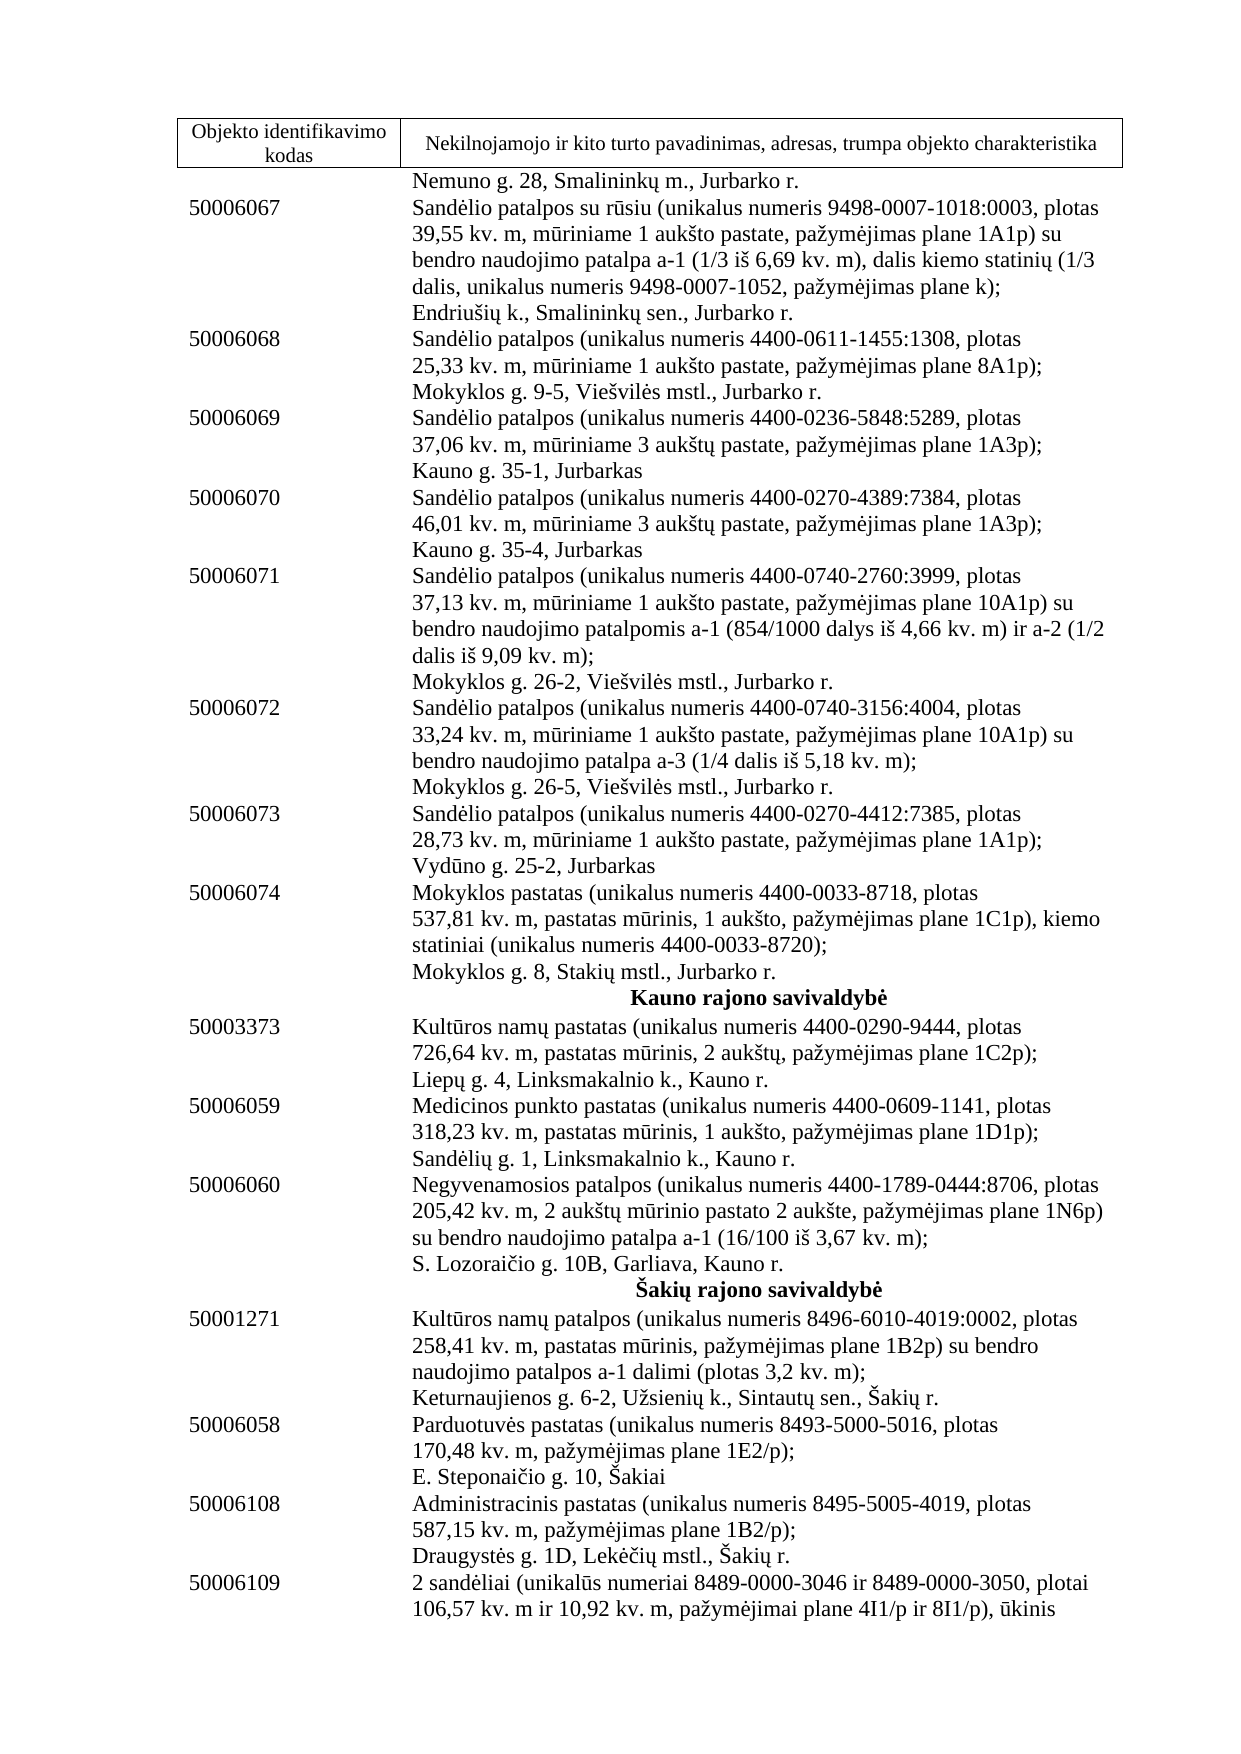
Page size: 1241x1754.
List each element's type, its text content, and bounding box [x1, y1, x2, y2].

table_cell [1117, 1171, 1122, 1277]
table_header Objekto identifikavimo kodas [178, 119, 400, 167]
table_cell [1117, 168, 1122, 194]
table_cell Sandėlio patalpos (unikalus numeris 4400-0270-4412:7385, plotas 28,73 kv. m, mūriniame 1 aukšto pastate, pažymėjimas plane 1A1p); Vydūno g. 25-2, Jurbarkas [401, 800, 1117, 879]
table_cell 50006058 [177, 1411, 401, 1490]
table_cell Medicinos punkto pastatas (unikalus numeris 4400-0609-1141, plotas 318,23 kv. m, pastatas mūrinis, 1 aukšto, pažymėjimas plane 1D1p); Sandėlių g. 1, Linksmakalnio k., Kauno r. [401, 1092, 1117, 1171]
table_cell [1117, 1092, 1122, 1171]
table_cell [1117, 1490, 1122, 1569]
table_cell Kultūros namų patalpos (unikalus numeris 8496-6010-4019:0002, plotas 258,41 kv. m, pastatas mūrinis, pažymėjimas plane 1B2p) su bendro naudojimo patalpos a-1 dalimi (plotas 3,2 kv. m); Keturnaujienos g. 6-2, Užsienių k., Sintautų sen., Šakių r. [401, 1305, 1117, 1411]
table_cell 50006059 [177, 1092, 401, 1171]
table_cell [1117, 1411, 1122, 1490]
table_cell 50001271 [177, 1305, 401, 1411]
table_cell Sandėlio patalpos (unikalus numeris 4400-0611-1455:1308, plotas 25,33 kv. m, mūriniame 1 aukšto pastate, pažymėjimas plane 8A1p); Mokyklos g. 9-5, Viešvilės mstl., Jurbarko r. [401, 325, 1117, 404]
table_cell [177, 984, 401, 1013]
table_cell Šakių rajono savivaldybė [401, 1277, 1117, 1305]
table_cell 50006068 [177, 325, 401, 404]
table_cell 50006072 [177, 694, 401, 800]
table_cell [1117, 879, 1122, 984]
table_cell Administracinis pastatas (unikalus numeris 8495-5005-4019, plotas 587,15 kv. m, pažymėjimas plane 1B2/p); Draugystės g. 1D, Lekėčių mstl., Šakių r. [401, 1490, 1117, 1569]
table_cell 50006108 [177, 1490, 401, 1569]
table_cell [1117, 325, 1122, 404]
table_cell Sandėlio patalpos (unikalus numeris 4400-0270-4389:7384, plotas 46,01 kv. m, mūriniame 3 aukštų pastate, pažymėjimas plane 1A3p); Kauno g. 35-4, Jurbarkas [401, 484, 1117, 563]
table_cell Sandėlio patalpos (unikalus numeris 4400-0740-3156:4004, plotas 33,24 kv. m, mūriniame 1 aukšto pastate, pažymėjimas plane 10A1p) su bendro naudojimo patalpa a-3 (1/4 dalis iš 5,18 kv. m); Mokyklos g. 26-5, Viešvilės mstl., Jurbarko r. [401, 694, 1117, 800]
table_cell Sandėlio patalpos (unikalus numeris 4400-0236-5848:5289, plotas 37,06 kv. m, mūriniame 3 aukštų pastate, pažymėjimas plane 1A3p); Kauno g. 35-1, Jurbarkas [401, 405, 1117, 483]
table_cell 50006073 [177, 800, 401, 879]
table_header Nekilnojamojo ir kito turto pavadinimas, adresas, trumpa objekto charakteristika [401, 119, 1122, 167]
table_cell 50006070 [177, 484, 401, 563]
table_cell 2 sandėliai (unikalūs numeriai 8489-0000-3046 ir 8489-0000-3050, plotai 106,57 kv. m ir 10,92 kv. m, pažymėjimai plane 4I1/p ir 8I1/p), ūkinis [401, 1569, 1117, 1622]
table_cell Mokyklos pastatas (unikalus numeris 4400-0033-8718, plotas 537,81 kv. m, pastatas mūrinis, 1 aukšto, pažymėjimas plane 1C1p), kiemo statiniai (unikalus numeris 4400-0033-8720); Mokyklos g. 8, Stakių mstl., Jurbarko r. [401, 879, 1117, 984]
table_cell [1117, 405, 1122, 483]
table_cell 50006069 [177, 405, 401, 483]
table_cell 50006074 [177, 879, 401, 984]
table_cell 50006109 [177, 1569, 401, 1622]
table_cell [1117, 1305, 1122, 1411]
table_cell [1117, 1569, 1122, 1622]
table_cell 50006060 [177, 1171, 401, 1277]
table_cell 50006067 [177, 194, 401, 325]
table_cell [177, 1277, 401, 1305]
table_cell 50006071 [177, 563, 401, 694]
table_cell Nemuno g. 28, Smalininkų m., Jurbarko r. [401, 168, 1117, 194]
table_cell [1117, 563, 1122, 694]
table_cell Parduotuvės pastatas (unikalus numeris 8493-5000-5016, plotas 170,48 kv. m, pažymėjimas plane 1E2/p); E. Steponaičio g. 10, Šakiai [401, 1411, 1117, 1490]
table_cell Sandėlio patalpos (unikalus numeris 4400-0740-2760:3999, plotas 37,13 kv. m, mūriniame 1 aukšto pastate, pažymėjimas plane 10A1p) su bendro naudojimo patalpomis a-1 (854/1000 dalys iš 4,66 kv. m) ir a-2 (1/2 dalis iš 9,09 kv. m); Mokyklos g. 26-2, Viešvilės mstl., Jurbarko r. [401, 563, 1117, 694]
table_cell Sandėlio patalpos su rūsiu (unikalus numeris 9498-0007-1018:0003, plotas 39,55 kv. m, mūriniame 1 aukšto pastate, pažymėjimas plane 1A1p) su bendro naudojimo patalpa a-1 (1/3 iš 6,69 kv. m), dalis kiemo statinių (1/3 dalis, unikalus numeris 9498-0007-1052, pažymėjimas plane k); Endriušių k., Smalininkų sen., Jurbarko r. [401, 194, 1117, 325]
table_cell [1117, 1013, 1122, 1092]
table_cell [1117, 984, 1122, 1013]
table_cell Kultūros namų pastatas (unikalus numeris 4400-0290-9444, plotas 726,64 kv. m, pastatas mūrinis, 2 aukštų, pažymėjimas plane 1C2p); Liepų g. 4, Linksmakalnio k., Kauno r. [401, 1013, 1117, 1092]
table_cell 50003373 [177, 1013, 401, 1092]
table_cell [1117, 194, 1122, 325]
table_cell [1117, 1277, 1122, 1305]
table_cell [1117, 694, 1122, 800]
table_cell Negyvenamosios patalpos (unikalus numeris 4400-1789-0444:8706, plotas 205,42 kv. m, 2 aukštų mūrinio pastato 2 aukšte, pažymėjimas plane 1N6p) su bendro naudojimo patalpa a-1 (16/100 iš 3,67 kv. m); S. Lozoraičio g. 10B, Garliava, Kauno r. [401, 1171, 1117, 1277]
table_cell [1117, 484, 1122, 563]
table_cell [1117, 800, 1122, 879]
table_cell Kauno rajono savivaldybė [401, 984, 1117, 1013]
table_cell [177, 168, 401, 194]
